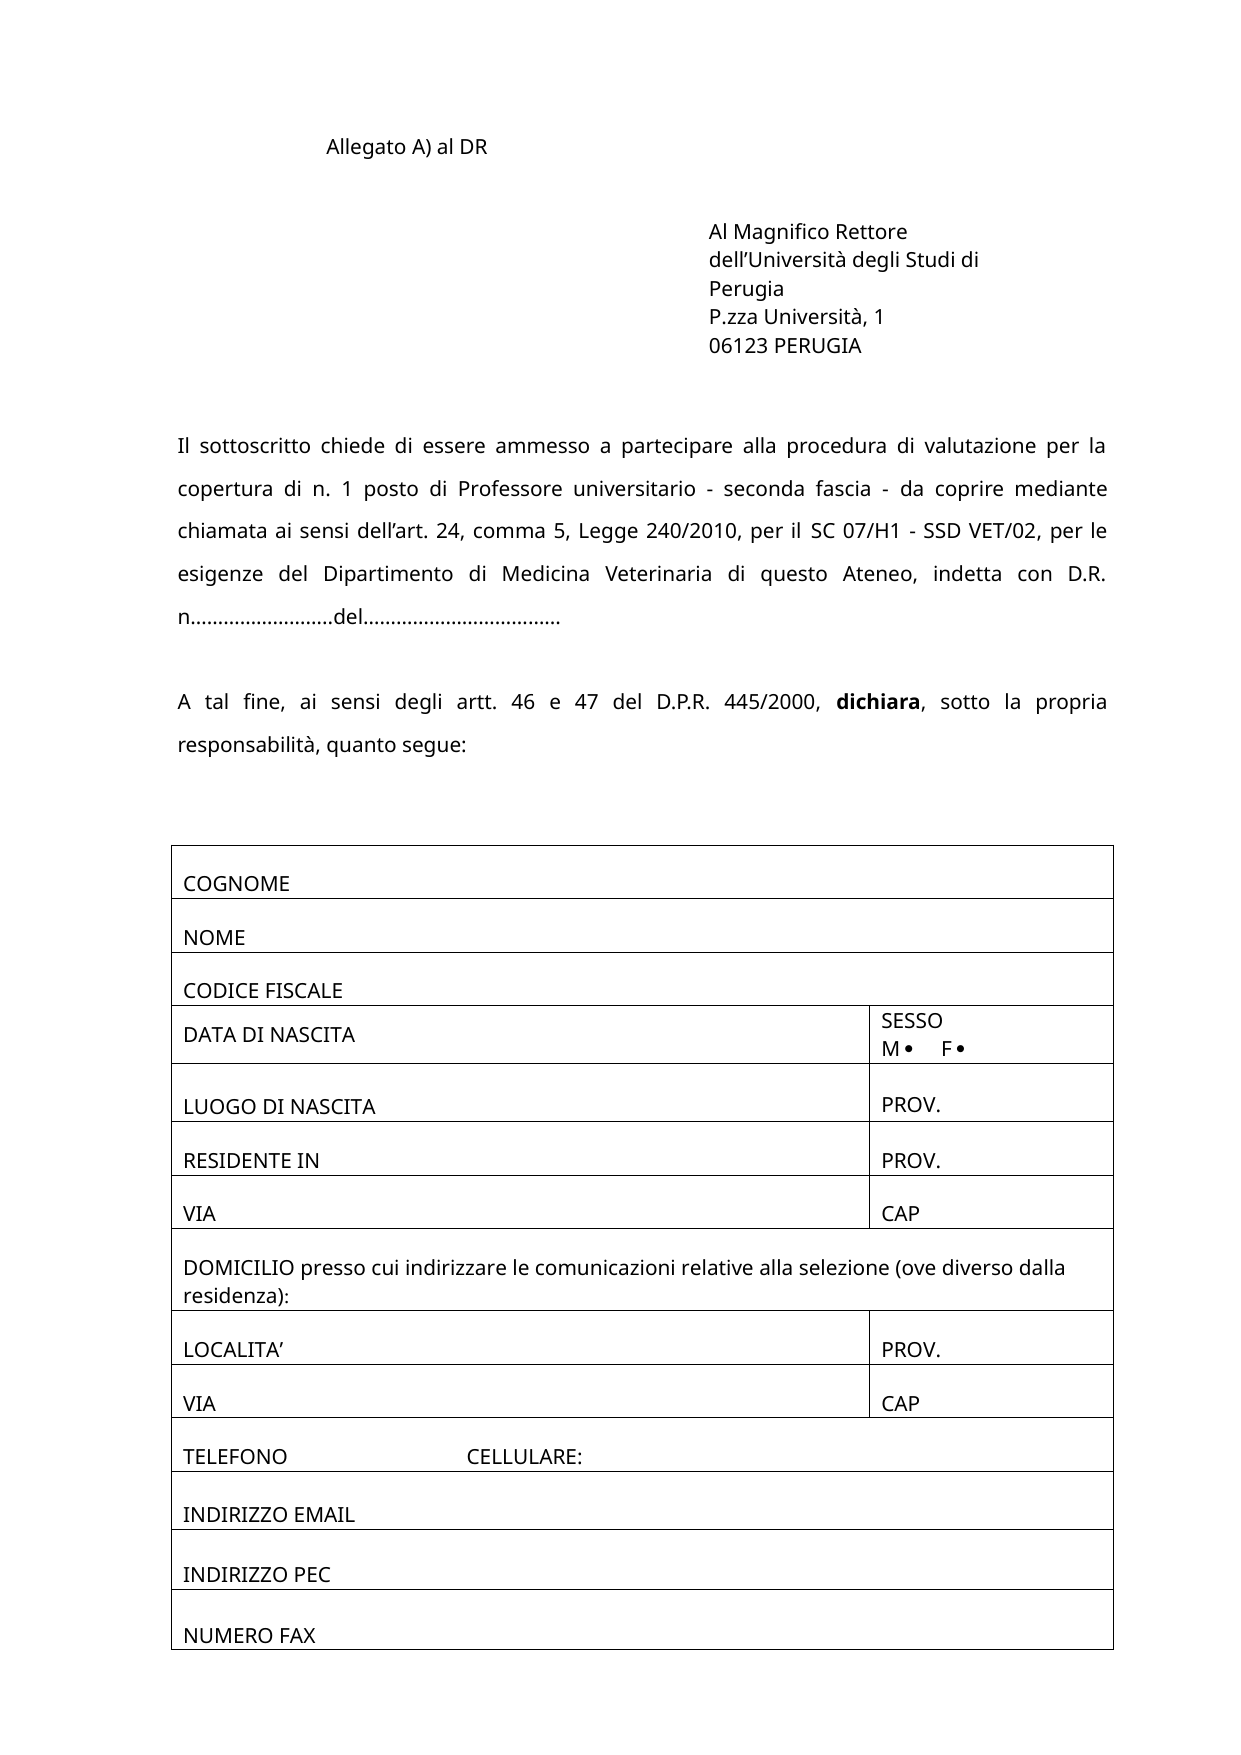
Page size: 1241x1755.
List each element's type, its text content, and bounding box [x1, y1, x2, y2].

text Al Magnifico Rettore [177, 217, 1049, 246]
table_header COGNOME [172, 846, 1113, 898]
table_cell SESSO M  F  [870, 1006, 1113, 1063]
text A tal fine, ai sensi degli artt. 46 e 47 del D.P.R. 445/2000, dichiara, sotto la propria responsabilità, quanto segue: [177, 687, 1107, 758]
text 06123 PERUGIA [177, 331, 1049, 359]
table_cell DATA DI NASCITA [172, 1006, 869, 1063]
table_cell CAP [870, 1365, 1113, 1417]
table_cell TELEFONO CELLULARE: [172, 1418, 1113, 1471]
table_cell INDIRIZZO EMAIL [172, 1472, 1113, 1528]
text Perugia [177, 274, 1049, 302]
text P.zza Università, 1 [177, 302, 1049, 331]
table_cell CAP [870, 1176, 1113, 1228]
table_cell PROV. [870, 1122, 1113, 1174]
table_cell LOCALITA’ [172, 1311, 869, 1363]
table_cell PROV. [870, 1064, 1113, 1121]
table_cell DOMICILIO presso cui indirizzare le comunicazioni relative alla selezione (ove diverso dalla residenza): [172, 1229, 1113, 1310]
table_cell CODICE FISCALE [172, 953, 1113, 1005]
table_cell LUOGO DI NASCITA [172, 1064, 869, 1121]
table_cell RESIDENTE IN [172, 1122, 869, 1174]
text Allegato A) al DR [177, 132, 487, 160]
table_cell INDIRIZZO PEC [172, 1530, 1113, 1589]
text dell’Università degli Studi di [177, 246, 1049, 274]
table_cell VIA [172, 1365, 869, 1417]
table_cell NOME [172, 899, 1113, 952]
table_cell PROV. [870, 1311, 1113, 1363]
table_cell VIA [172, 1176, 869, 1228]
text Il sottoscritto chiede di essere ammesso a partecipare alla procedura di valutazione per la copertura di n. 1 posto di Professore universitario - seconda fascia - da coprire mediante chiamata ai sensi dell’art. 24, comma 5, Legge 240/2010, per il SC 07/H1 - SSD VET/02, per le esigenze del Dipartimento di Medicina Veterinaria di questo Ateneo, indetta con D.R. n……………………..del……………………………... [177, 431, 1107, 630]
table_cell NUMERO FAX [172, 1590, 1113, 1649]
